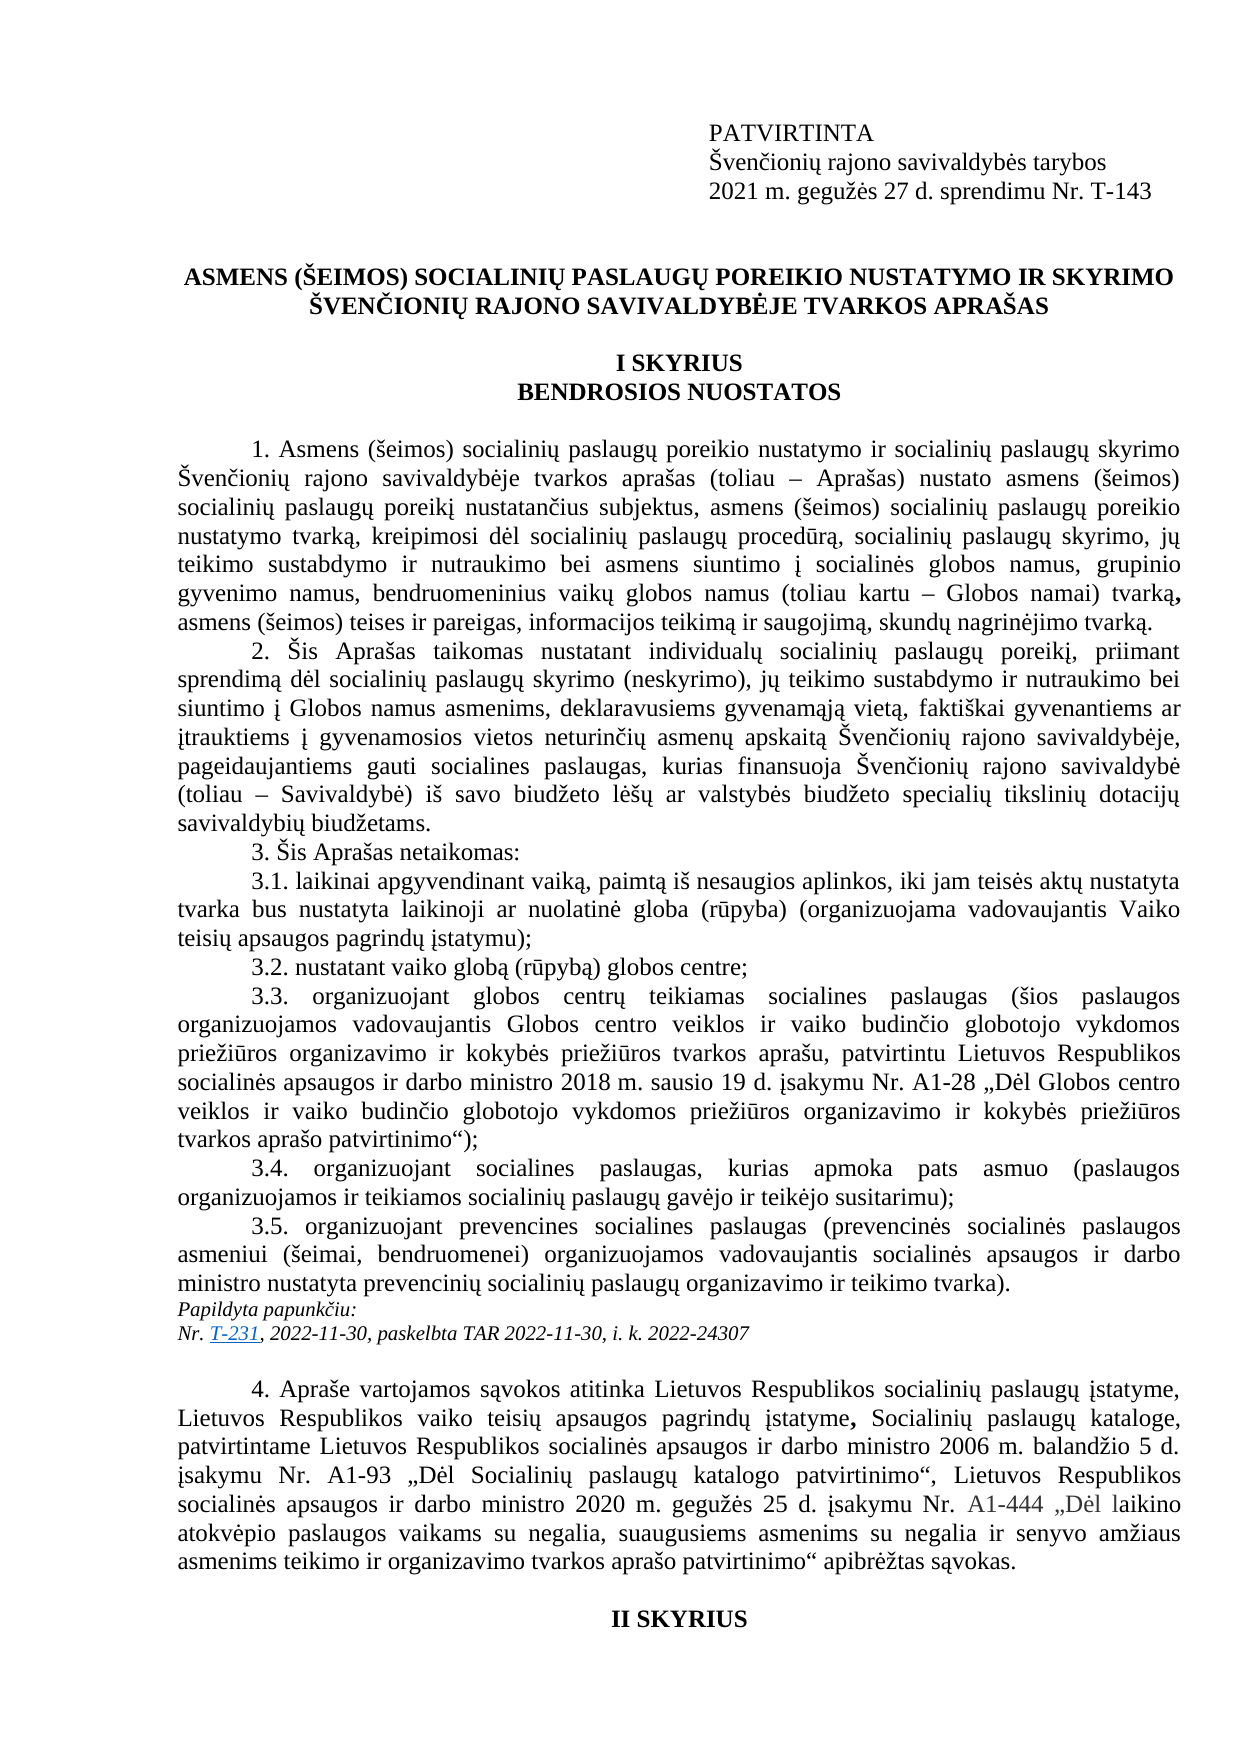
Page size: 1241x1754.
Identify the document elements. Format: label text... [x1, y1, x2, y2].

text 4. Apraše vartojamos sąvokos atitinka Lietuvos Respublikos socialinių paslaugų įstatyme, Lietuvos Respublikos vaiko teisių apsaugos pagrindų įstatyme, Socialinių paslaugų kataloge, patvirtintame Lietuvos Respublikos socialinės apsaugos ir darbo ministro 2006 m. balandžio 5 d. įsakymu Nr. A1-93 „Dėl Socialinių paslaugų katalogo patvirtinimo“, Lietuvos Respublikos socialinės apsaugos ir darbo ministro 2020 m. gegužės 25 d. įsakymu Nr. A1-444 „Dėl laikino atokvėpio paslaugos vaikams su negalia, suaugusiems asmenims su negalia ir senyvo amžiaus asmenims teikimo ir organizavimo tvarkos aprašo patvirtinimo“ apibrėžtas sąvokas. [177, 1374, 1181, 1575]
text 3. Šis Aprašas netaikomas: [177, 837, 1181, 866]
text 3.2. nustatant vaiko globą (rūpybą) globos centre; [177, 952, 1181, 981]
text Papildyta papunkčiu: [177, 1297, 1181, 1321]
text 1. Asmens (šeimos) socialinių paslaugų poreikio nustatymo ir socialinių paslaugų skyrimo Švenčionių rajono savivaldybėje tvarkos aprašas (toliau – Aprašas) nustato asmens (šeimos) socialinių paslaugų poreikį nustatančius subjektus, asmens (šeimos) socialinių paslaugų poreikio nustatymo tvarką, kreipimosi dėl socialinių paslaugų procedūrą, socialinių paslaugų skyrimo, jų teikimo sustabdymo ir nutraukimo bei asmens siuntimo į socialinės globos namus, grupinio gyvenimo namus, bendruomeninius vaikų globos namus (toliau kartu – Globos namai) tvarką, asmens (šeimos) teises ir pareigas, informacijos teikimą ir saugojimą, skundų nagrinėjimo tvarką. [177, 434, 1181, 636]
text ASMENS (ŠEIMOS) SOCIALINIŲ PASLAUGŲ POREIKIO NUSTATYMO IR SKYRIMO ŠVENČIONIŲ RAJONO SAVIVALDYBĖJE TVARKOS APRAŠAS [177, 262, 1181, 319]
text 3.4. organizuojant socialines paslaugas, kurias apmoka pats asmuo (paslaugos organizuojamos ir teikiamos socialinių paslaugų gavėjo ir teikėjo susitarimu); [177, 1153, 1181, 1211]
text Nr. T-231, 2022-11-30, paskelbta TAR 2022-11-30, i. k. 2022-24307 [177, 1321, 1181, 1345]
text 2. Šis Aprašas taikomas nustatant individualų socialinių paslaugų poreikį, priimant sprendimą dėl socialinių paslaugų skyrimo (neskyrimo), jų teikimo sustabdymo ir nutraukimo bei siuntimo į Globos namus asmenims, deklaravusiems gyvenamąją vietą, faktiškai gyvenantiems ar įtrauktiems į gyvenamosios vietos neturinčių asmenų apskaitą Švenčionių rajono savivaldybėje, pageidaujantiems gauti socialines paslaugas, kurias finansuoja Švenčionių rajono savivaldybė (toliau – Savivaldybė) iš savo biudžeto lėšų ar valstybės biudžeto specialių tikslinių dotacijų savivaldybių biudžetams. [177, 636, 1181, 837]
text PATVIRTINTA [709, 118, 1181, 147]
text 3.5. organizuojant prevencines socialines paslaugas (prevencinės socialinės paslaugos asmeniui (šeimai, bendruomenei) organizuojamos vadovaujantis socialinės apsaugos ir darbo ministro nustatyta prevencinių socialinių paslaugų organizavimo ir teikimo tvarka). [177, 1211, 1181, 1297]
text II SKYRIUS [177, 1604, 1181, 1633]
text BENDROSIOS NUOSTATOS [177, 377, 1181, 406]
text Švenčionių rajono savivaldybės tarybos [709, 147, 1181, 176]
text 3.3. organizuojant globos centrų teikiamas socialines paslaugas (šios paslaugos organizuojamos vadovaujantis Globos centro veiklos ir vaiko budinčio globotojo vykdomos priežiūros organizavimo ir kokybės priežiūros tvarkos aprašu, patvirtintu Lietuvos Respublikos socialinės apsaugos ir darbo ministro 2018 m. sausio 19 d. įsakymu Nr. A1-28 „Dėl Globos centro veiklos ir vaiko budinčio globotojo vykdomos priežiūros organizavimo ir kokybės priežiūros tvarkos aprašo patvirtinimo“); [177, 981, 1181, 1153]
text 3.1. laikinai apgyvendinant vaiką, paimtą iš nesaugios aplinkos, iki jam teisės aktų nustatyta tvarka bus nustatyta laikinoji ar nuolatinė globa (rūpyba) (organizuojama vadovaujantis Vaiko teisių apsaugos pagrindų įstatymu); [177, 866, 1181, 952]
text I SKYRIUS [177, 348, 1181, 377]
text 2021 m. gegužės 27 d. sprendimu Nr. T-143 [709, 176, 1181, 204]
